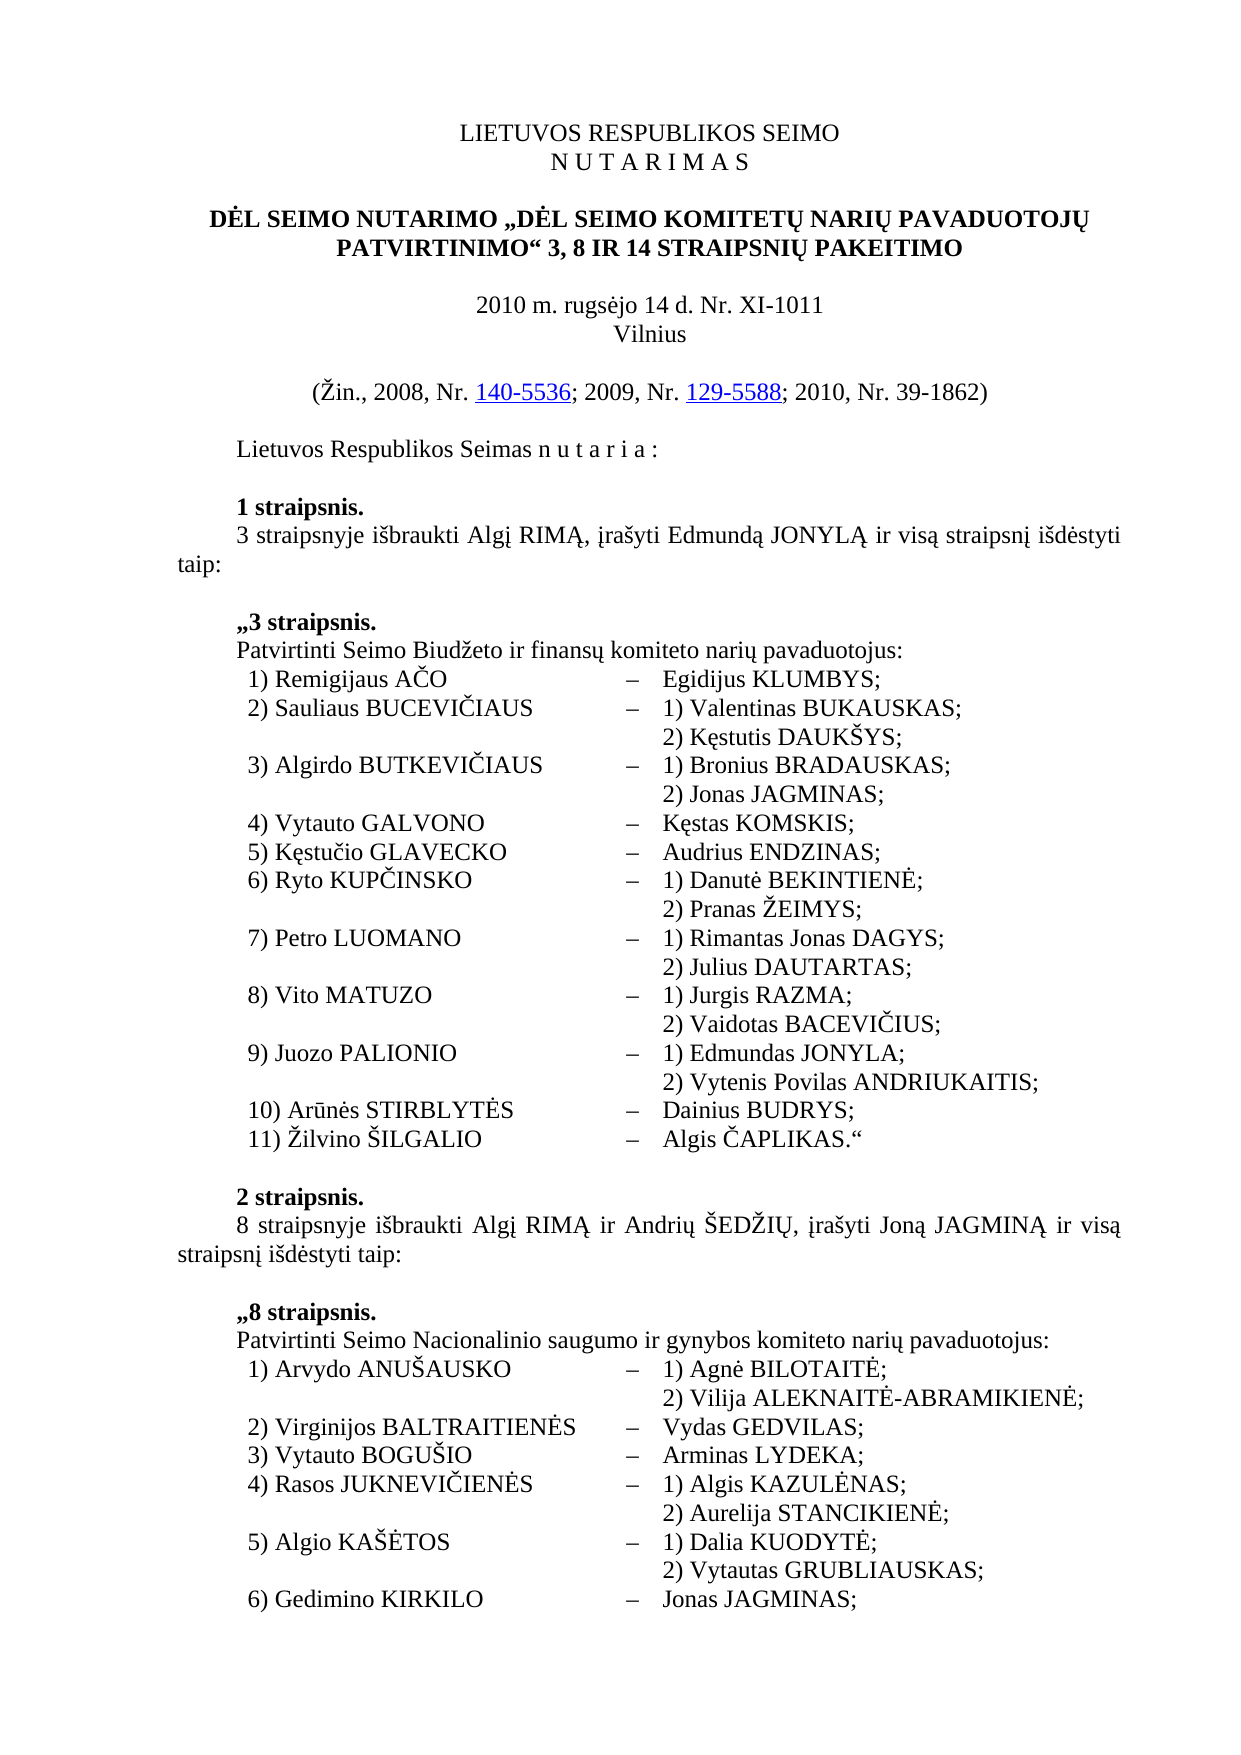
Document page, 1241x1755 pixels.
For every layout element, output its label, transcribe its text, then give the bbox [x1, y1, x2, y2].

table_cell – [614, 1412, 651, 1441]
table_header – [614, 1354, 651, 1412]
table_header 1) Agnė BILOTAITĖ; 2) Vilija ALEKNAITĖ-ABRAMIKIENĖ; [651, 1354, 1122, 1412]
text LIETUVOS RESPUBLIKOS SEIMO [177, 118, 1122, 147]
table_cell 10) Arūnės STIRBLYTĖS [177, 1096, 613, 1124]
table_cell 2) Sauliaus BUCEVIČIAUS [177, 693, 613, 751]
table_cell – [614, 808, 651, 837]
text Patvirtinti Seimo Nacionalinio saugumo ir gynybos komiteto narių pavaduotojus: [177, 1326, 1122, 1354]
table_cell 9) Juozo PALIONIO [177, 1038, 613, 1096]
text 2010 m. rugsėjo 14 d. Nr. XI-1011 [177, 291, 1122, 319]
text (Žin., 2008, Nr. 140-5536; 2009, Nr. 129-5588; 2010, Nr. 39-1862) [177, 377, 1122, 406]
table_cell 5) Algio KAŠĖTOS [177, 1527, 613, 1584]
text Lietuvos Respublikos Seimas n u t a r i a : [177, 434, 1122, 463]
table_cell 1) Danutė BEKINTIENĖ; 2) Pranas ŽEIMYS; [651, 866, 1122, 923]
table_cell – [614, 837, 651, 866]
table_cell Jonas JAGMINAS; [651, 1584, 1122, 1613]
table_cell – [614, 1584, 651, 1613]
text Vilnius [177, 319, 1122, 348]
table_cell 7) Petro LUOMANO [177, 923, 613, 981]
table_cell 11) Žilvino ŠILGALIO [177, 1124, 613, 1153]
table_cell Algis ČAPLIKAS.“ [651, 1124, 1122, 1153]
table_cell – [614, 866, 651, 923]
table_cell Vydas GEDVILAS; [651, 1412, 1122, 1441]
table_cell – [614, 1441, 651, 1469]
table_cell – [614, 1038, 651, 1096]
table_cell – [614, 1527, 651, 1584]
table_cell 1) Valentinas BUKAUSKAS; 2) Kęstutis DAUKŠYS; [651, 693, 1122, 751]
table_cell 1) Jurgis RAZMA; 2) Vaidotas BACEVIČIUS; [651, 981, 1122, 1038]
text „3 straipsnis. [177, 607, 1122, 636]
table_cell – [614, 751, 651, 808]
table_cell 8) Vito MATUZO [177, 981, 613, 1038]
text 1 straipsnis. [177, 492, 1122, 521]
table_header 1) Remigijaus AČO [177, 664, 613, 693]
table_header – [614, 664, 651, 693]
table_cell Kęstas KOMSKIS; [651, 808, 1122, 837]
table_cell – [614, 693, 651, 751]
table_cell 3) Vytauto BOGUŠIO [177, 1441, 613, 1469]
table_header Egidijus KLUMBYS; [651, 664, 1122, 693]
text 2 straipsnis. [177, 1182, 1122, 1211]
text 8 straipsnyje išbraukti Algį RIMĄ ir Andrių ŠEDŽIŲ, įrašyti Joną JAGMINĄ ir visą straipsnį išdėstyti taip: [177, 1211, 1122, 1268]
text 3 straipsnyje išbraukti Algį RIMĄ, įrašyti Edmundą JONYLĄ ir visą straipsnį išdėstyti taip: [177, 521, 1122, 578]
table_cell Arminas LYDEKA; [651, 1441, 1122, 1469]
table_cell 4) Rasos JUKNEVIČIENĖS [177, 1469, 613, 1527]
table_cell 1) Edmundas JONYLA; 2) Vytenis Povilas ANDRIUKAITIS; [651, 1038, 1122, 1096]
text DĖL SEIMO NUTARIMO „DĖL SEIMO KOMITETŲ NARIŲ PAVADUOTOJŲ PATVIRTINIMO“ 3, 8 IR 14 STRAIPSNIŲ PAKEITIMO [177, 204, 1122, 262]
table_cell 5) Kęstučio GLAVECKO [177, 837, 613, 866]
text „8 straipsnis. [177, 1297, 1122, 1326]
table_cell – [614, 1124, 651, 1153]
table_cell – [614, 1096, 651, 1124]
table_cell 2) Virginijos BALTRAITIENĖS [177, 1412, 613, 1441]
text Patvirtinti Seimo Biudžeto ir finansų komiteto narių pavaduotojus: [177, 636, 1122, 664]
table_cell 3) Algirdo BUTKEVIČIAUS [177, 751, 613, 808]
table_cell 6) Gedimino KIRKILO [177, 1584, 613, 1613]
table_cell 1) Dalia KUODYTĖ; 2) Vytautas GRUBLIAUSKAS; [651, 1527, 1122, 1584]
table_cell 6) Ryto KUPČINSKO [177, 866, 613, 923]
table_header 1) Arvydo ANUŠAUSKO [177, 1354, 613, 1412]
table_cell 1) Algis KAZULĖNAS; 2) Aurelija STANCIKIENĖ; [651, 1469, 1122, 1527]
text N U T A R I M A S [177, 147, 1122, 176]
table_cell – [614, 981, 651, 1038]
table_cell 1) Bronius BRADAUSKAS; 2) Jonas JAGMINAS; [651, 751, 1122, 808]
table_cell Dainius BUDRYS; [651, 1096, 1122, 1124]
table_cell 4) Vytauto GALVONO [177, 808, 613, 837]
table_cell 1) Rimantas Jonas DAGYS; 2) Julius DAUTARTAS; [651, 923, 1122, 981]
table_cell – [614, 1469, 651, 1527]
table_cell – [614, 923, 651, 981]
table_cell Audrius ENDZINAS; [651, 837, 1122, 866]
